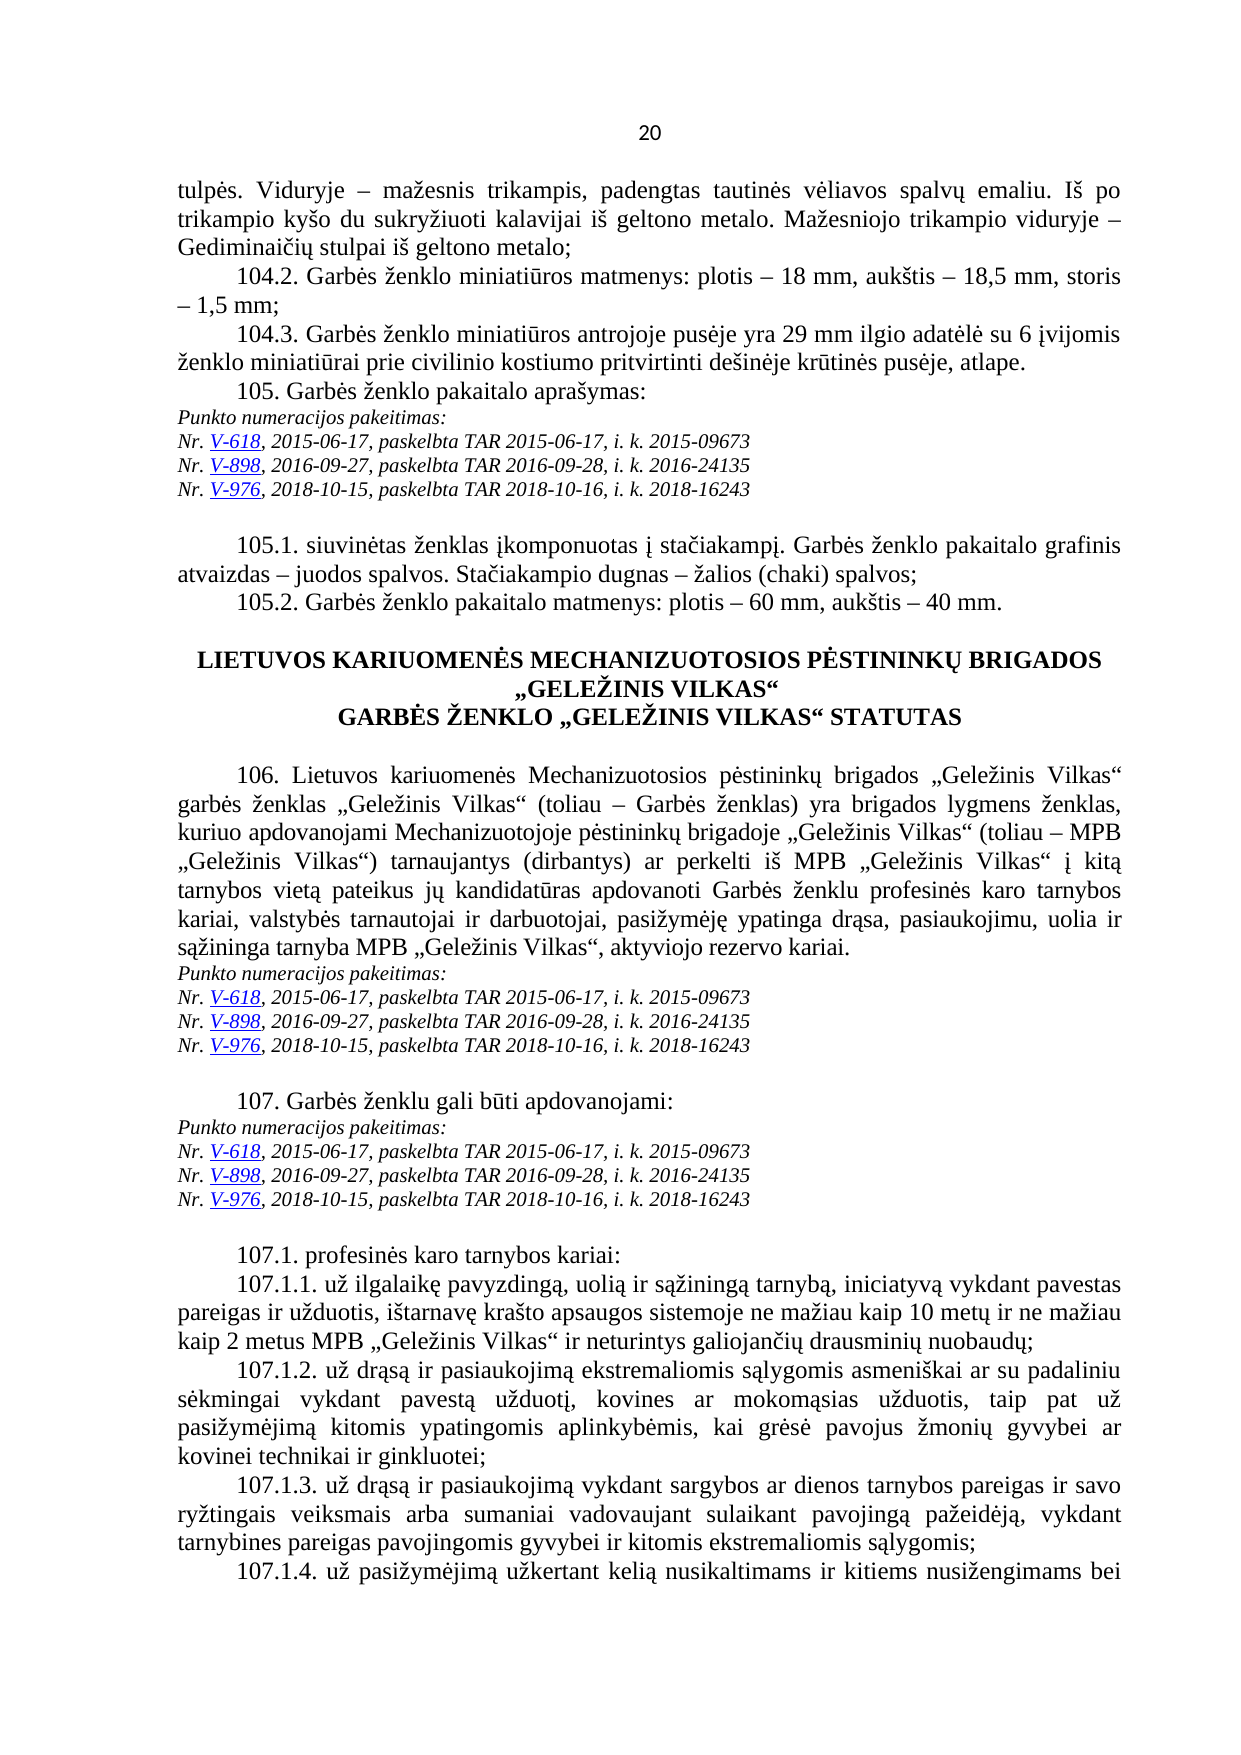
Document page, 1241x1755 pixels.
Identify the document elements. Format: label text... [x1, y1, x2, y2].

text 107.1.3. už drąsą ir pasiaukojimą vykdant sargybos ar dienos tarnybos pareigas ir savo ryžtingais veiksmais arba sumaniai vadovaujant sulaikant pavojingą pažeidėją, vykdant tarnybines pareigas pavojingomis gyvybei ir kitomis ekstremaliomis sąlygomis; [177, 1470, 1122, 1556]
text 105.1. siuvinėtas ženklas įkomponuotas į stačiakampį. Garbės ženklo pakaitalo grafinis atvaizdas – juodos spalvos. Stačiakampio dugnas – žalios (chaki) spalvos; [177, 530, 1122, 587]
text 105.2. Garbės ženklo pakaitalo matmenys: plotis – 60 mm, aukštis – 40 mm. [177, 587, 1122, 616]
text 107.1.2. už drąsą ir pasiaukojimą ekstremaliomis sąlygomis asmeniškai ar su padaliniu sėkmingai vykdant pavestą užduotį, kovines ar mokomąsias užduotis, taip pat už pasižymėjimą kitomis ypatingomis aplinkybėmis, kai grėsė pavojus žmonių gyvybei ar kovinei technikai ir ginkluotei; [177, 1355, 1122, 1470]
text Nr. V-976, 2018-10-15, paskelbta TAR 2018-10-16, i. k. 2018-16243 [177, 1033, 1122, 1057]
text tulpės. Viduryje – mažesnis trikampis, padengtas tautinės vėliavos spalvų emaliu. Iš po trikampio kyšo du sukryžiuoti kalavijai iš geltono metalo. Mažesniojo trikampio viduryje – Gediminaičių stulpai iš geltono metalo; [177, 175, 1122, 261]
text Nr. V-898, 2016-09-27, paskelbta TAR 2016-09-28, i. k. 2016-24135 [177, 1009, 1122, 1033]
text 104.2. Garbės ženklo miniatiūros matmenys: plotis – 18 mm, aukštis – 18,5 mm, storis – 1,5 mm; [177, 261, 1122, 319]
text LIETUVOS KARIUOMENĖS MECHANIZUOTOSIOS PĖSTININKŲ BRIGADOS „GELEŽINIS VILKAS“ [177, 645, 1122, 702]
text 106. Lietuvos kariuomenės Mechanizuotosios pėstininkų brigados „Geležinis Vilkas“ garbės ženklas „Geležinis Vilkas“ (toliau – Garbės ženklas) yra brigados lygmens ženklas, kuriuo apdovanojami Mechanizuotojoje pėstininkų brigadoje „Geležinis Vilkas“ (toliau – MPB „Geležinis Vilkas“) tarnaujantys (dirbantys) ar perkelti iš MPB „Geležinis Vilkas“ į kitą tarnybos vietą pateikus jų kandidatūras apdovanoti Garbės ženklu profesinės karo tarnybos kariai, valstybės tarnautojai ir darbuotojai, pasižymėję ypatinga drąsa, pasiaukojimu, uolia ir sąžininga tarnyba MPB „Geležinis Vilkas“, aktyviojo rezervo kariai. [177, 760, 1122, 961]
text Nr. V-618, 2015-06-17, paskelbta TAR 2015-06-17, i. k. 2015-09673 [177, 985, 1122, 1009]
text 107.1. profesinės karo tarnybos kariai: [177, 1240, 1122, 1269]
text Punkto numeracijos pakeitimas: [177, 1115, 1122, 1139]
text Punkto numeracijos pakeitimas: [177, 405, 1122, 429]
text Nr. V-976, 2018-10-15, paskelbta TAR 2018-10-16, i. k. 2018-16243 [177, 1187, 1122, 1211]
text Nr. V-618, 2015-06-17, paskelbta TAR 2015-06-17, i. k. 2015-09673 [177, 429, 1122, 453]
text GARBĖS ŽENKLO „GELEŽINIS VILKAS“ STATUTAS [177, 702, 1122, 731]
text 107.1.1. už ilgalaikę pavyzdingą, uolią ir sąžiningą tarnybą, iniciatyvą vykdant pavestas pareigas ir užduotis, ištarnavę krašto apsaugos sistemoje ne mažiau kaip 10 metų ir ne mažiau kaip 2 metus MPB „Geležinis Vilkas“ ir neturintys galiojančių drausminių nuobaudų; [177, 1269, 1122, 1355]
text 104.3. Garbės ženklo miniatiūros antrojoje pusėje yra 29 mm ilgio adatėlė su 6 įvijomis ženklo miniatiūrai prie civilinio kostiumo pritvirtinti dešinėje krūtinės pusėje, atlape. [177, 319, 1122, 376]
text 107. Garbės ženklu gali būti apdovanojami: [177, 1086, 1122, 1115]
text 107.1.4. už pasižymėjimą užkertant kelią nusikaltimams ir kitiems nusižengimams bei [177, 1556, 1122, 1585]
text Nr. V-898, 2016-09-27, paskelbta TAR 2016-09-28, i. k. 2016-24135 [177, 453, 1122, 477]
text Punkto numeracijos pakeitimas: [177, 961, 1122, 985]
text Nr. V-618, 2015-06-17, paskelbta TAR 2015-06-17, i. k. 2015-09673 [177, 1139, 1122, 1163]
text 105. Garbės ženklo pakaitalo aprašymas: [177, 376, 1122, 405]
text Nr. V-976, 2018-10-15, paskelbta TAR 2018-10-16, i. k. 2018-16243 [177, 477, 1122, 501]
text Nr. V-898, 2016-09-27, paskelbta TAR 2016-09-28, i. k. 2016-24135 [177, 1163, 1122, 1187]
